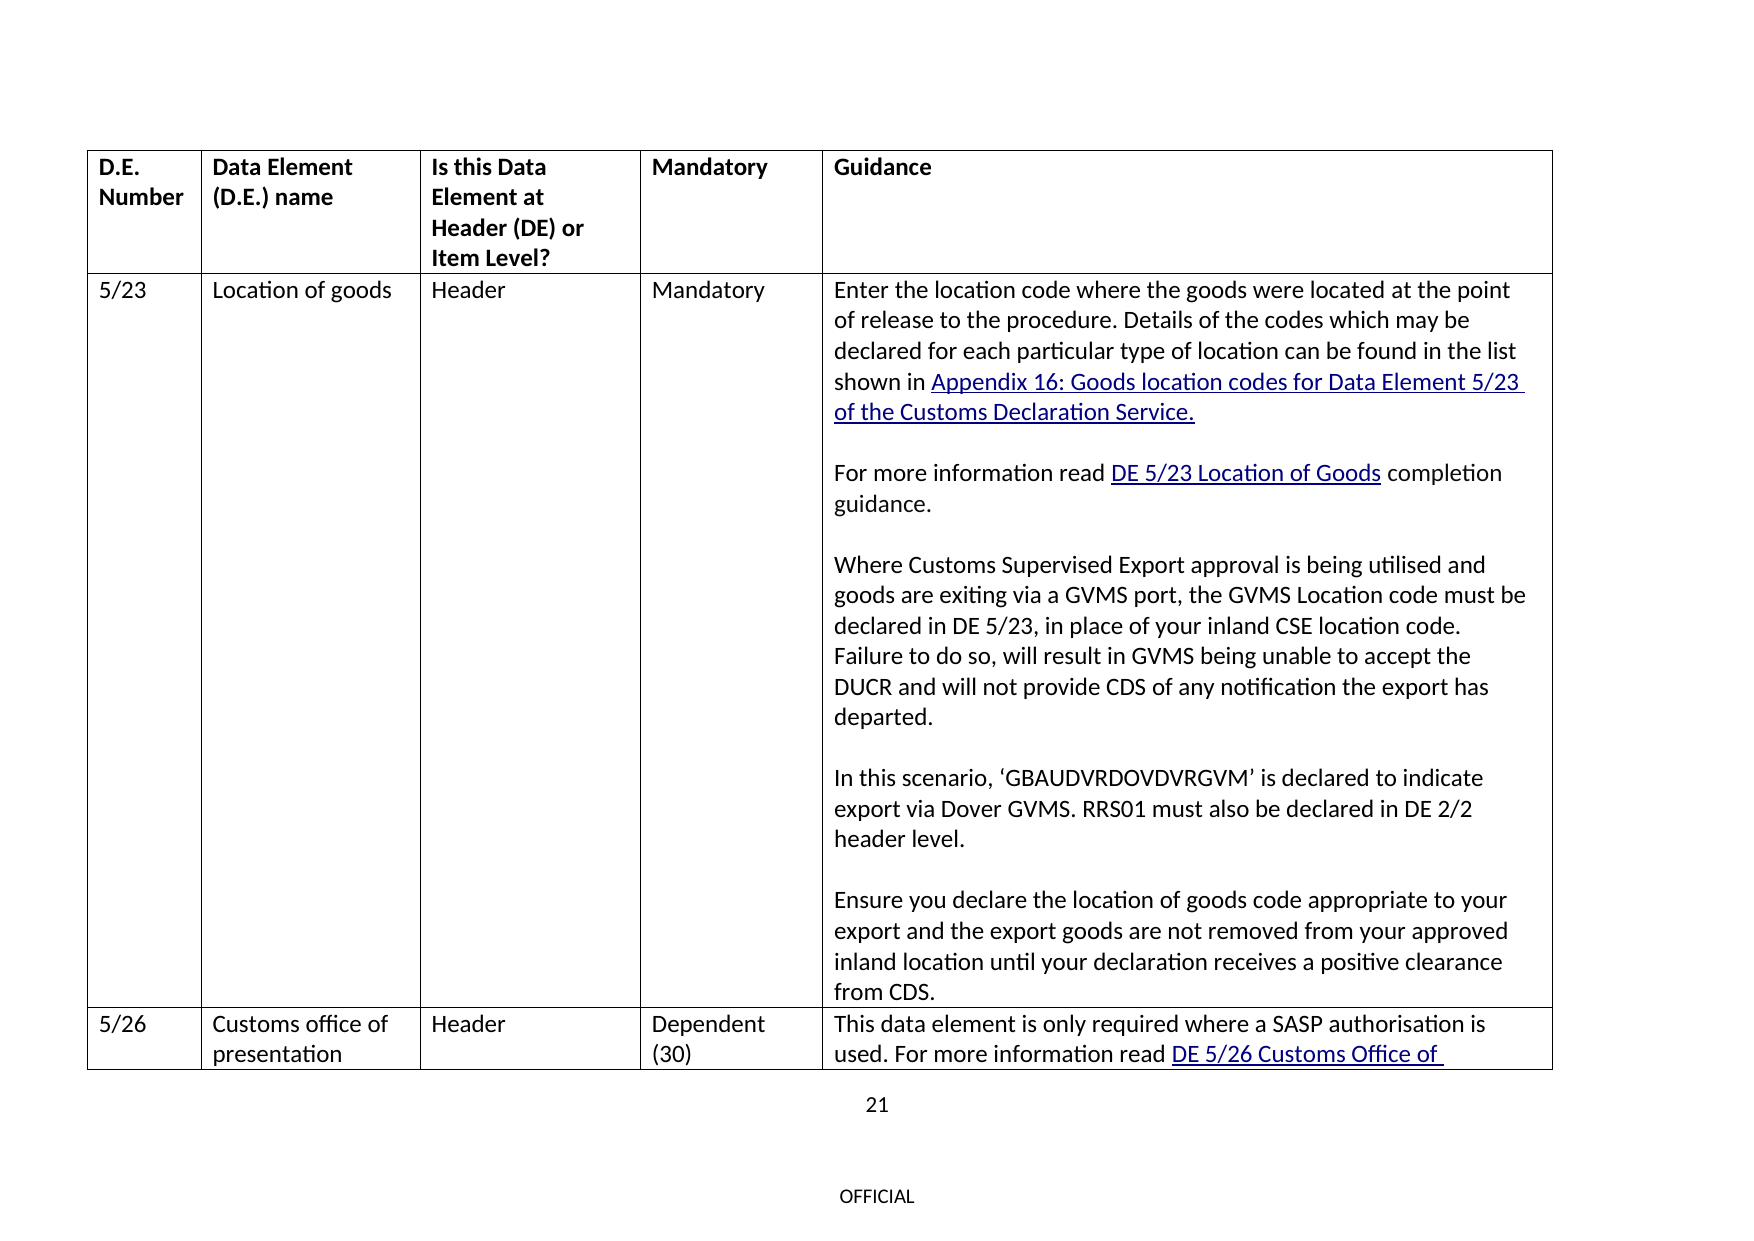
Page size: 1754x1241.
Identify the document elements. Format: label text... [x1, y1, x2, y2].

table_cell Enter the location code where the goods were located at the point of release to the procedure. Details of the codes which may be declared for each particular type of location can be found in the list shown in Appendix 16: Goods location codes for Data Element 5/23 of the Customs Declaration Service. For more information read DE 5/23 Location of Goods completion guidance. Where Customs Supervised Export approval is being utilised and goods are exiting via a GVMS port, the GVMS Location code must be declared in DE 5/23, in place of your inland CSE location code. Failure to do so, will result in GVMS being unable to accept the DUCR and will not provide CDS of any notification the export has departed. In this scenario, ‘GBAUDVRDOVDVRGVM’ is declared to indicate export via Dover GVMS. RRS01 must also be declared in DE 2/2 header level. Ensure you declare the location of goods code appropriate to your export and the export goods are not removed from your approved inland location until your declaration receives a positive clearance from CDS. [823, 274, 1552, 1007]
table_cell 5/23 [88, 274, 201, 1007]
table_cell This data element is only required where a SASP authorisation is used. For more information read DE 5/26 Customs Office of [823, 1008, 1552, 1069]
table_cell Dependent (30) [641, 1008, 822, 1069]
table_cell 5/26 [88, 1008, 201, 1069]
table_header D.E. Number [88, 151, 201, 273]
table_cell Header [421, 1008, 640, 1069]
table_cell Mandatory [641, 274, 822, 1007]
table_cell Location of goods [202, 274, 420, 1007]
table_header Data Element (D.E.) name [202, 151, 420, 273]
table_header Guidance [823, 151, 1552, 273]
table_cell Header [421, 274, 640, 1007]
table_header Is this Data Element at Header (DE) or Item Level? [421, 151, 640, 273]
table_header Mandatory [641, 151, 822, 273]
table_cell Customs office of presentation [202, 1008, 420, 1069]
